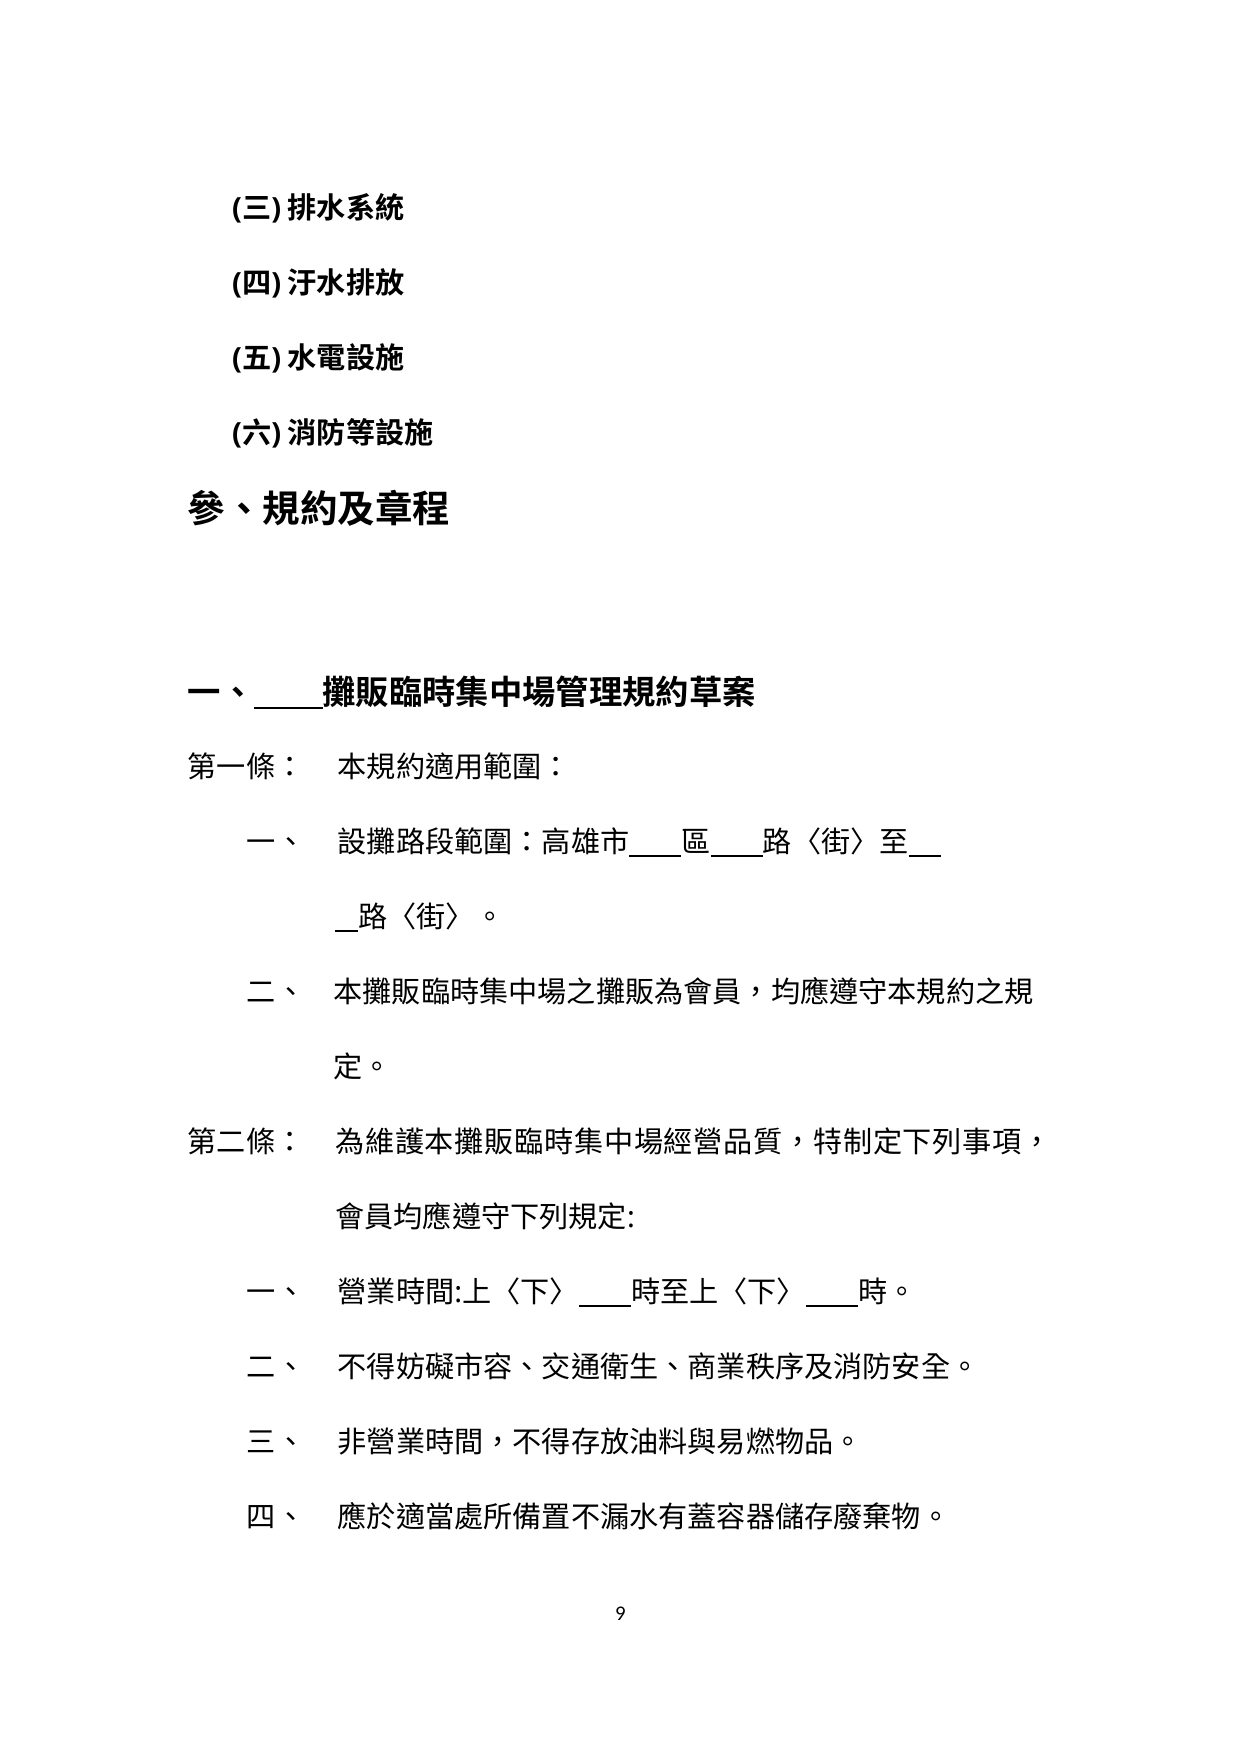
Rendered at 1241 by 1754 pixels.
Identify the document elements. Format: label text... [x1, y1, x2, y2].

list 排水系統 [232, 162, 1053, 237]
subtitle 一、 攤販臨時集中場管理規約草案 [187, 646, 1053, 721]
list 應於適當處所備置不漏水有蓋容器儲存廢棄物。 [247, 1471, 1053, 1546]
list 營業時間:上〈下〉 時至上〈下〉 時。 [247, 1246, 1053, 1321]
list 為維護本攤販臨時集中場經營品質，特制定下列事項， 會員均應遵守下列規定: [187, 1096, 1053, 1246]
subtitle 參、規約及章程 [187, 462, 1053, 537]
list 設攤路段範圍：高雄市 區 路〈街〉至 [247, 796, 1053, 871]
list 消防等設施 [232, 387, 1053, 462]
list 本攤販臨時集中場之攤販為會員，均應遵守本規約之規定。 [247, 946, 1053, 1096]
list 本規約適用範圍： [173, 721, 1053, 796]
list 非營業時間，不得存放油料與易燃物品。 [247, 1396, 1053, 1471]
list 水電設施 [232, 312, 1053, 387]
list 汙水排放 [232, 237, 1053, 312]
list 不得妨礙市容、交通衛生、商業秩序及消防安全。 [247, 1321, 1053, 1396]
list 路〈街〉。 [335, 871, 1053, 946]
